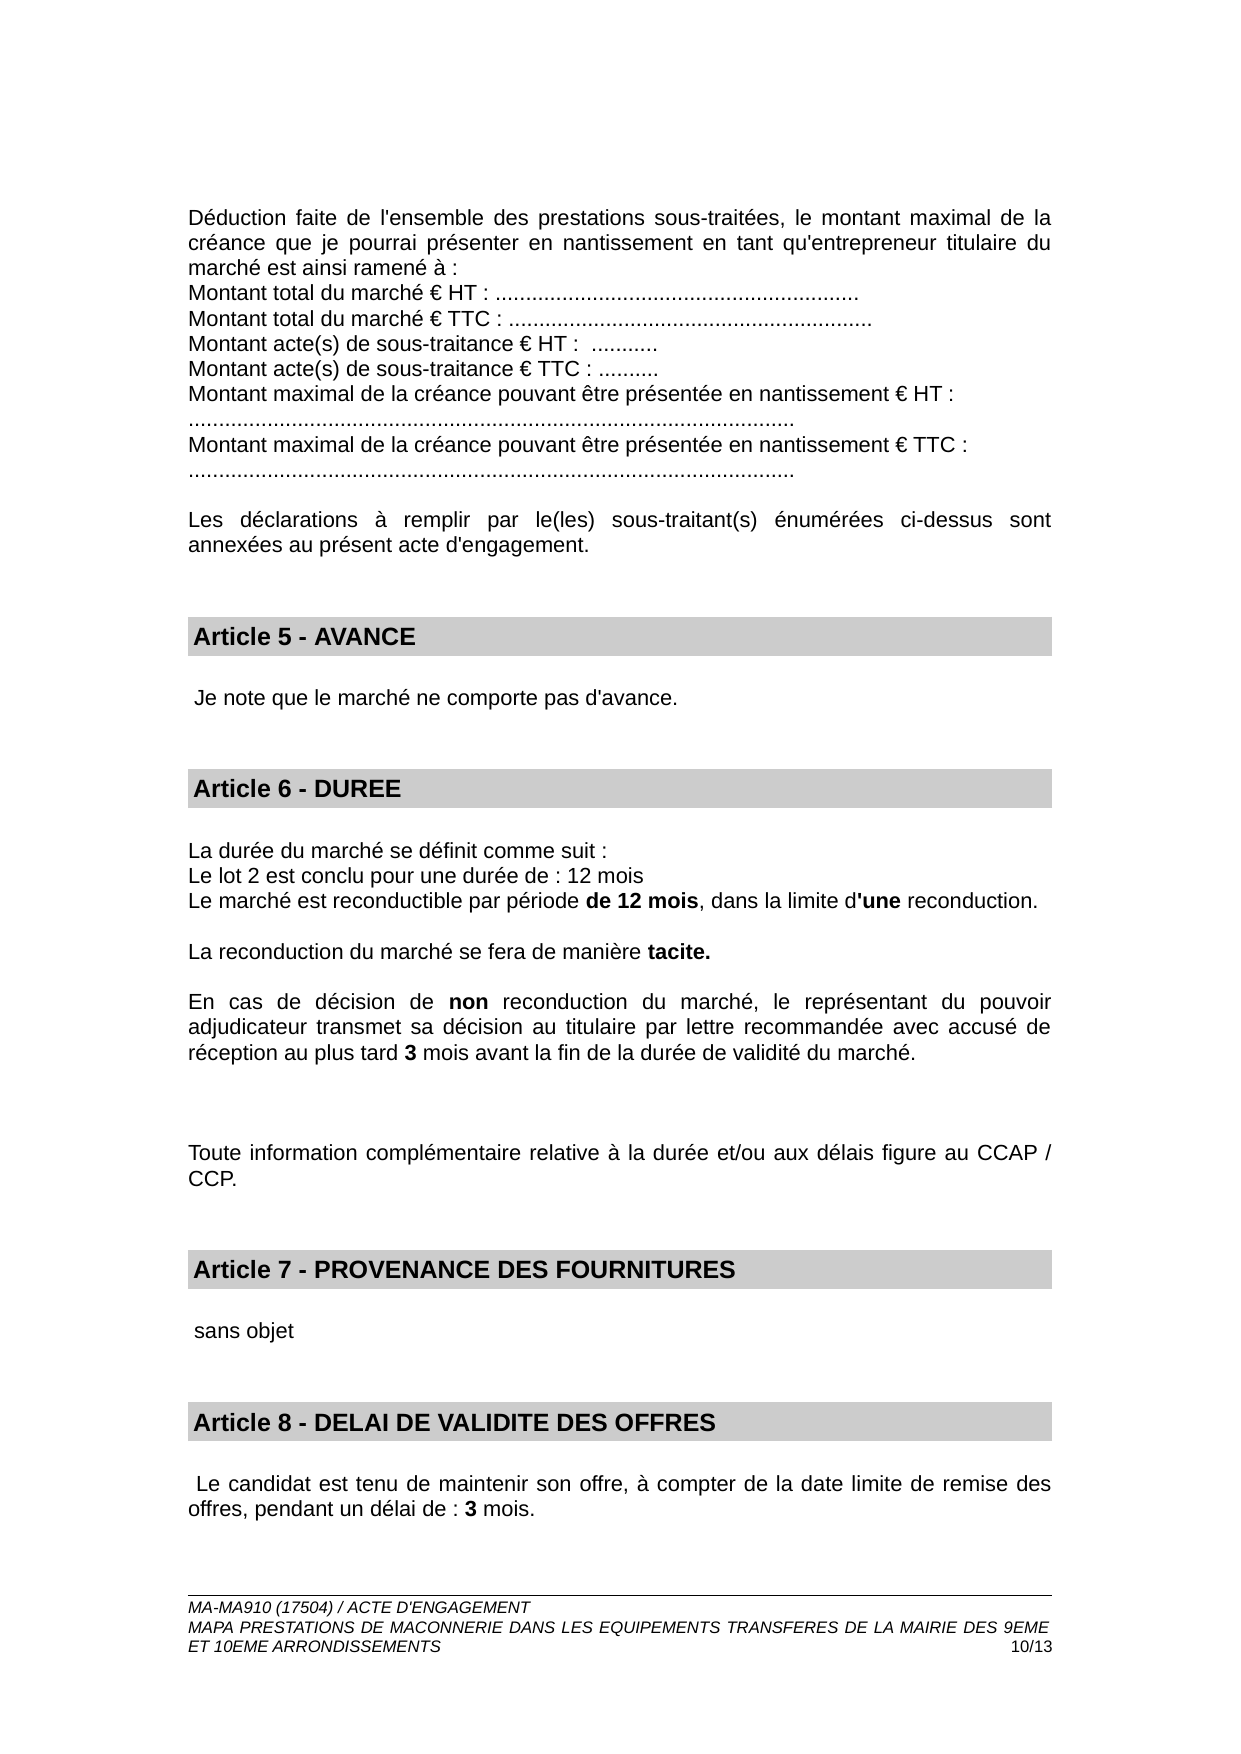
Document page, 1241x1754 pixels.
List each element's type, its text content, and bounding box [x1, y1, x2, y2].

text Montant acte(s) de sous-traitance € TTC : .......... [188, 356, 1052, 381]
text .................................................................................................... [188, 457, 1052, 482]
text Le marché est reconductible par période de 12 mois, dans la limite d'une reconduction. [188, 888, 1052, 913]
text En cas de décision de non reconduction du marché, le représentant du pouvoir adjudicateur transmet sa décision au titulaire par lettre recommandée avec accusé de réception au plus tard 3 mois avant la fin de la durée de validité du marché. [188, 989, 1052, 1064]
text La reconduction du marché se fera de manière tacite. [188, 938, 1052, 964]
text Montant maximal de la créance pouvant être présentée en nantissement € TTC : [188, 431, 1052, 457]
text Montant total du marché € TTC : ............................................................ [188, 305, 1052, 331]
subtitle DUREE [190, 772, 1050, 806]
text Montant total du marché € HT : ............................................................ [188, 280, 1052, 305]
text sans objet [188, 1318, 1052, 1343]
text Je note que le marché ne comporte pas d'avance. [188, 685, 1052, 710]
text .................................................................................................... [188, 406, 1052, 431]
text Montant acte(s) de sous-traitance € HT : ........... [188, 331, 1052, 356]
text Le candidat est tenu de maintenir son offre, à compter de la date limite de remise des offres, pendant un délai de : 3 mois. [188, 1471, 1052, 1521]
text La durée du marché se définit comme suit : [188, 838, 1052, 863]
text Toute information complémentaire relative à la durée et/ou aux délais figure au CCAP / CCP. [188, 1140, 1052, 1191]
subtitle AVANCE [190, 619, 1050, 653]
text Le lot 2 est conclu pour une durée de : 12 mois [188, 863, 1052, 888]
subtitle PROVENANCE DES FOURNITURES [190, 1252, 1050, 1287]
subtitle DELAI DE VALIDITE DES OFFRES [190, 1405, 1050, 1439]
text Montant maximal de la créance pouvant être présentée en nantissement € HT : [188, 381, 1052, 406]
text Déduction faite de l'ensemble des prestations sous-traitées, le montant maximal de la créance que je pourrai présenter en nantissement en tant qu'entrepreneur titulaire du marché est ainsi ramené à : [188, 204, 1052, 280]
text Les déclarations à remplir par le(les) sous-traitant(s) énumérées ci-dessus sont annexées au présent acte d'engagement. [188, 507, 1052, 557]
